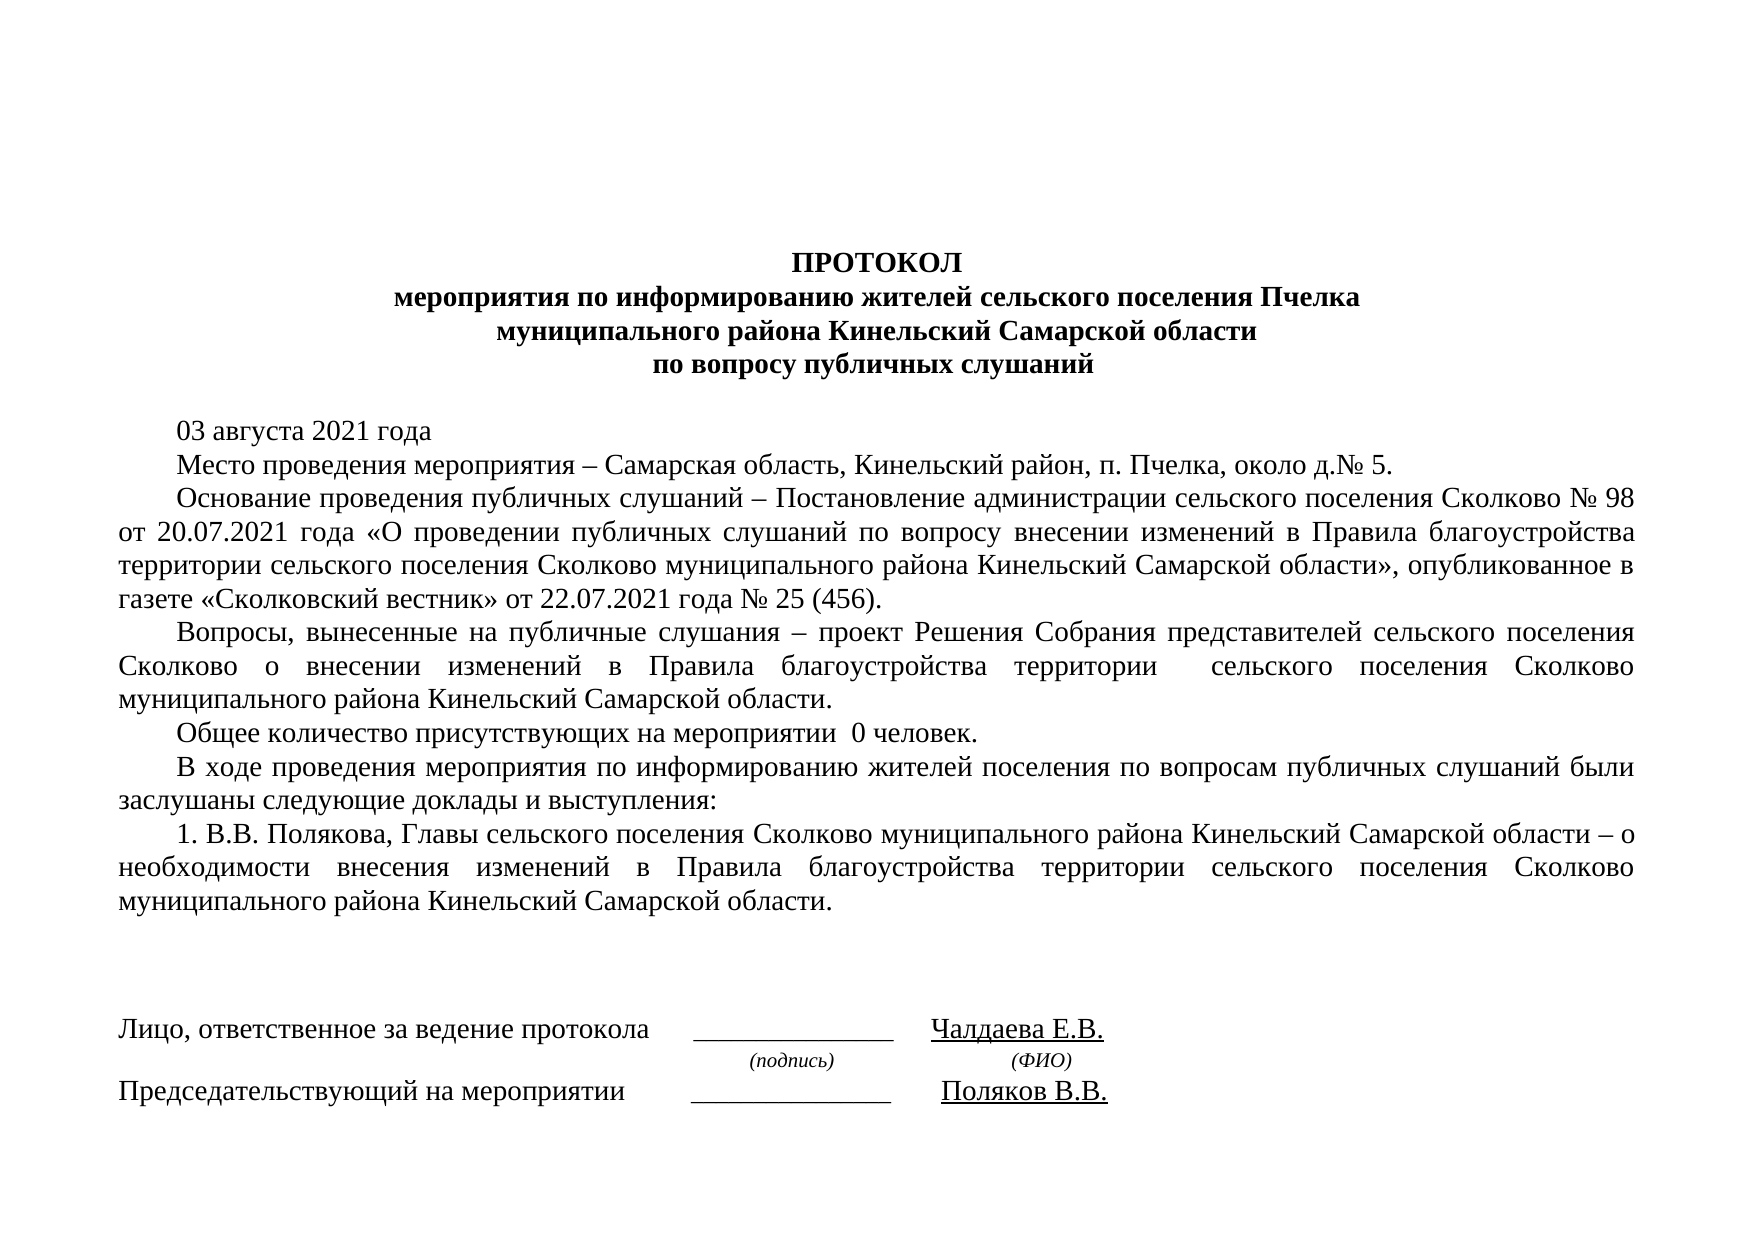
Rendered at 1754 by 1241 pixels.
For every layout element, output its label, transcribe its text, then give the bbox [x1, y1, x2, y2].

text ПРОТОКОЛ [118, 246, 1636, 279]
text Лицо, ответственное за ведение протокола ________________ Чалдаева Е.В. [118, 1011, 1636, 1044]
text 1. В.В. Полякова, Главы сельского поселения Сколково муниципального района Кинельский Самарской области – о необходимости внесения изменений в Правила благоустройства территории сельского поселения Сколково муниципального района Кинельский Самарской области. [118, 816, 1636, 916]
text муниципального района Кинельский Самарской области [118, 313, 1636, 346]
text мероприятия по информированию жителей сельского поселения Пчелка [118, 279, 1636, 313]
text Место проведения мероприятия – Самарская область, Кинельский район, п. Пчелка, около д.№ 5. [118, 447, 1636, 480]
text 03 августа 2021 года [118, 413, 1636, 447]
text Вопросы, вынесенные на публичные слушания – проект Решения Собрания представителей сельского поселения Сколково о внесении изменений в Правила благоустройства территории сельского поселения Сколково муниципального района Кинельский Самарской области. [118, 614, 1636, 715]
text Председательствующий на мероприятии ________________ Поляков В.В. [118, 1073, 1636, 1107]
text Общее количество присутствующих на мероприятии 0 человек. [118, 715, 1636, 749]
text по вопросу публичных слушаний [118, 346, 1636, 380]
text В ходе проведения мероприятия по информированию жителей поселения по вопросам публичных слушаний были заслушаны следующие доклады и выступления: [118, 749, 1636, 816]
text (подпись) (ФИО) [118, 1044, 1636, 1073]
text Основание проведения публичных слушаний – Постановление администрации сельского поселения Сколково № 98 от 20.07.2021 года «О проведении публичных слушаний по вопросу внесении изменений в Правила благоустройства территории сельского поселения Сколково муниципального района Кинельский Самарской области», опубликованное в газете «Сколковский вестник» от 22.07.2021 года № 25 (456). [118, 480, 1636, 614]
